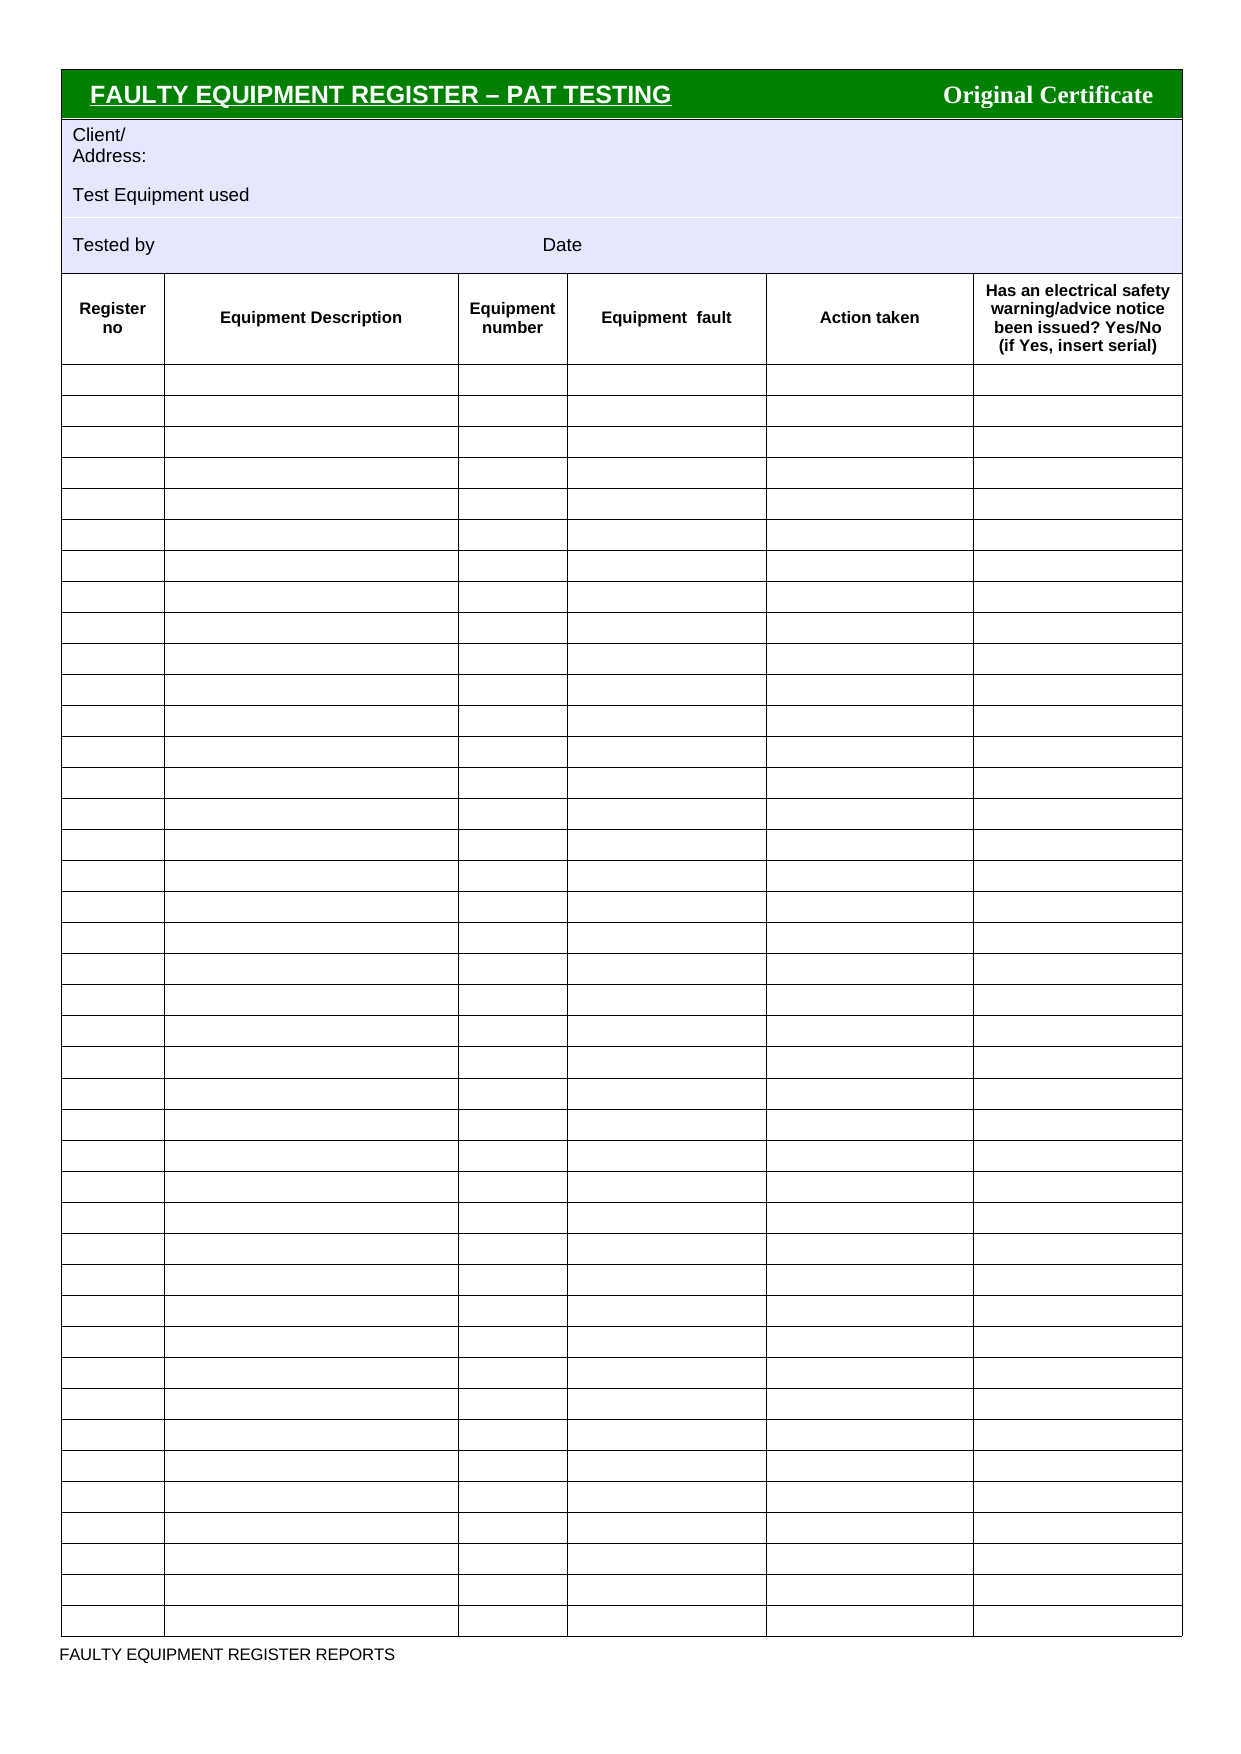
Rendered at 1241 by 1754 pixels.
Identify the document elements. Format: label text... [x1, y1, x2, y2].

table_cell [165, 396, 458, 426]
table_cell [568, 1016, 766, 1046]
table_cell [568, 675, 766, 705]
table_cell [767, 799, 973, 829]
table_cell [459, 1016, 567, 1046]
table_cell [568, 954, 766, 984]
table_cell [767, 1265, 973, 1295]
table_cell [62, 799, 164, 829]
table_cell [974, 799, 1182, 829]
table_cell [62, 1141, 164, 1171]
table_cell [459, 1141, 567, 1171]
table_cell [974, 365, 1182, 394]
table_cell [459, 1296, 567, 1326]
table_cell [62, 1575, 164, 1605]
table_cell [165, 830, 458, 860]
table_cell [568, 1234, 766, 1264]
table_header Action taken [767, 274, 973, 363]
table_cell [974, 489, 1182, 519]
table_cell [62, 1047, 164, 1077]
table_cell [165, 1544, 458, 1574]
table_cell [767, 365, 973, 394]
table_cell [767, 1389, 973, 1419]
table_cell [165, 954, 458, 984]
table_cell [459, 1482, 567, 1512]
table_cell [62, 954, 164, 984]
table_cell [568, 1482, 766, 1512]
table_cell [459, 954, 567, 984]
table_cell [568, 520, 766, 550]
table_cell [459, 1451, 567, 1481]
table_cell [459, 923, 567, 953]
table_cell [165, 1141, 458, 1171]
table_cell [459, 985, 567, 1015]
table_cell [62, 1482, 164, 1512]
table_cell [974, 1513, 1182, 1543]
table_cell [459, 861, 567, 891]
table_cell [165, 1203, 458, 1233]
table_cell [568, 489, 766, 519]
table_cell [767, 582, 973, 612]
table_cell [62, 365, 164, 394]
table_cell Client/ Address: [62, 120, 1182, 172]
table_cell [568, 427, 766, 457]
table_cell [62, 1389, 164, 1419]
table_cell [568, 861, 766, 891]
table_cell [767, 396, 973, 426]
table_cell [767, 1203, 973, 1233]
table_cell [165, 892, 458, 922]
table_cell [568, 923, 766, 953]
table_cell [974, 1544, 1182, 1574]
table_cell [191, 218, 531, 273]
table_cell [974, 458, 1182, 488]
table_cell [165, 985, 458, 1015]
table_cell [974, 396, 1182, 426]
table_cell [165, 1172, 458, 1202]
table_cell [165, 1389, 458, 1419]
table_cell [459, 799, 567, 829]
table_cell [568, 365, 766, 394]
table_cell [165, 737, 458, 767]
table_cell [62, 1110, 164, 1139]
table_cell [767, 1172, 973, 1202]
table_cell [459, 520, 567, 550]
table_cell [767, 520, 973, 550]
table_cell [165, 1047, 458, 1077]
table_cell [568, 985, 766, 1015]
table_cell [165, 1296, 458, 1326]
table_cell [568, 1079, 766, 1108]
table_cell [62, 1358, 164, 1388]
table_cell [62, 1451, 164, 1481]
table_cell [459, 1544, 567, 1574]
table_cell [767, 861, 973, 891]
table_cell [568, 1047, 766, 1077]
table_cell [62, 551, 164, 581]
table_cell [459, 1265, 567, 1295]
table_cell [62, 427, 164, 457]
table_cell [568, 768, 766, 798]
table_cell [767, 458, 973, 488]
table_cell [974, 1047, 1182, 1077]
table_cell [165, 1265, 458, 1295]
table_cell [62, 861, 164, 891]
table_cell [459, 1234, 567, 1264]
table_cell [767, 768, 973, 798]
table_cell [767, 892, 973, 922]
table_cell [459, 737, 567, 767]
table_cell [767, 1110, 973, 1139]
table_cell [165, 799, 458, 829]
table_cell [974, 1234, 1182, 1264]
table_cell [459, 1389, 567, 1419]
table_cell [568, 737, 766, 767]
table_cell [767, 1420, 973, 1450]
table_cell [459, 892, 567, 922]
table_cell [974, 1389, 1182, 1419]
table_cell [974, 644, 1182, 674]
table_cell [165, 427, 458, 457]
table_cell [165, 582, 458, 612]
table_cell [974, 861, 1182, 891]
table_cell [568, 799, 766, 829]
table_cell [459, 365, 567, 394]
table_cell [165, 1016, 458, 1046]
table_cell [459, 768, 567, 798]
table_cell [568, 1544, 766, 1574]
table_cell [62, 1203, 164, 1233]
table_cell [974, 1172, 1182, 1202]
table_cell [974, 985, 1182, 1015]
table_cell Date [531, 218, 694, 273]
table_cell [62, 520, 164, 550]
table_cell [165, 1327, 458, 1357]
table_cell [974, 892, 1182, 922]
table_cell [459, 706, 567, 736]
table_header Register no [62, 274, 164, 363]
table_cell Tested by [62, 218, 191, 273]
table_cell [974, 1296, 1182, 1326]
table_cell [459, 1203, 567, 1233]
table_header FAULTY EQUIPMENT REGISTER – PAT TESTING Original Certificate [62, 70, 1182, 118]
table_cell [459, 1047, 567, 1077]
table_cell [974, 1141, 1182, 1171]
table_cell [459, 1575, 567, 1605]
table_cell [459, 675, 567, 705]
table_cell [568, 551, 766, 581]
table_cell [568, 830, 766, 860]
table_cell [165, 1079, 458, 1108]
table_cell [165, 520, 458, 550]
table_header Has an electrical safety warning/advice notice been issued? Yes/No (if Yes, insert serial) [974, 274, 1182, 363]
table_cell [767, 644, 973, 674]
table_cell [568, 1110, 766, 1139]
table_cell [767, 1296, 973, 1326]
table_cell [974, 582, 1182, 612]
table_cell [62, 1513, 164, 1543]
table_cell [165, 1606, 458, 1636]
table_header Equipment Description [165, 274, 458, 363]
table_cell [165, 706, 458, 736]
table_cell [568, 1265, 766, 1295]
table_cell [974, 1110, 1182, 1139]
table_cell [974, 1358, 1182, 1388]
table_cell [767, 923, 973, 953]
table_cell [974, 768, 1182, 798]
table_cell [974, 551, 1182, 581]
table_cell [62, 737, 164, 767]
table_cell [568, 1358, 766, 1388]
table_cell [459, 582, 567, 612]
table_cell [974, 1606, 1182, 1636]
table_cell [974, 954, 1182, 984]
table_cell [459, 1110, 567, 1139]
table_cell [165, 613, 458, 643]
table_cell [62, 1265, 164, 1295]
table_cell [974, 427, 1182, 457]
table_cell [568, 1203, 766, 1233]
table_cell [568, 1296, 766, 1326]
table_cell [767, 1513, 973, 1543]
table_cell [459, 1420, 567, 1450]
table_cell [974, 830, 1182, 860]
table_header Equipment number [459, 274, 567, 363]
table_cell [459, 396, 567, 426]
table_cell [62, 1016, 164, 1046]
table_cell [767, 1141, 973, 1171]
table_cell [974, 923, 1182, 953]
table_cell [568, 892, 766, 922]
table_cell [767, 985, 973, 1015]
table_header Equipment fault [568, 274, 766, 363]
table_cell [694, 218, 1182, 273]
table_cell [62, 830, 164, 860]
table_cell [62, 644, 164, 674]
table_cell [459, 1606, 567, 1636]
table_cell [767, 1016, 973, 1046]
table_cell [568, 582, 766, 612]
table_cell [459, 551, 567, 581]
table_cell [974, 1327, 1182, 1357]
table_cell [165, 1420, 458, 1450]
table_cell [459, 1327, 567, 1357]
table_cell [165, 1451, 458, 1481]
table_cell [767, 1544, 973, 1574]
table_cell [459, 458, 567, 488]
table_cell [568, 613, 766, 643]
table_cell [767, 954, 973, 984]
table_cell [767, 1606, 973, 1636]
table_cell [767, 675, 973, 705]
table_cell [459, 489, 567, 519]
table_cell [974, 1265, 1182, 1295]
table_cell [568, 1141, 766, 1171]
table_cell [62, 985, 164, 1015]
table_cell [767, 1327, 973, 1357]
table_cell [459, 613, 567, 643]
table_cell [767, 551, 973, 581]
table_cell [568, 1420, 766, 1450]
table_cell [62, 1079, 164, 1108]
table_cell [974, 1016, 1182, 1046]
table_cell [62, 1296, 164, 1326]
table_cell [974, 520, 1182, 550]
table_cell [568, 1606, 766, 1636]
table_cell [165, 1482, 458, 1512]
table_cell [62, 1234, 164, 1264]
table_cell [767, 1575, 973, 1605]
table_cell [568, 1575, 766, 1605]
table_cell [62, 706, 164, 736]
table_cell [165, 551, 458, 581]
table_cell [568, 458, 766, 488]
table_cell [165, 1358, 458, 1388]
table_cell [62, 582, 164, 612]
table_cell [165, 365, 458, 394]
table_cell [767, 1482, 973, 1512]
table_cell [62, 923, 164, 953]
table_cell [974, 1079, 1182, 1108]
table_cell [62, 768, 164, 798]
table_cell [165, 1110, 458, 1139]
table_cell [974, 706, 1182, 736]
table_cell [62, 1606, 164, 1636]
table_cell [62, 1544, 164, 1574]
table_cell [459, 830, 567, 860]
table_cell [767, 1079, 973, 1108]
table_cell [165, 458, 458, 488]
table_cell [767, 1047, 973, 1077]
table_cell [459, 1513, 567, 1543]
table_cell [974, 613, 1182, 643]
table_cell [767, 613, 973, 643]
table_cell [974, 1203, 1182, 1233]
table_cell [165, 768, 458, 798]
table_cell [974, 675, 1182, 705]
table_cell [459, 1358, 567, 1388]
table_cell [568, 1451, 766, 1481]
table_cell [459, 644, 567, 674]
table_cell [165, 644, 458, 674]
table_cell [459, 1079, 567, 1108]
table_cell [62, 613, 164, 643]
table_cell [62, 1420, 164, 1450]
table_cell [974, 1575, 1182, 1605]
table_cell [62, 1172, 164, 1202]
table_cell [459, 1172, 567, 1202]
table_cell [165, 489, 458, 519]
table_cell [62, 458, 164, 488]
table_cell [767, 1234, 973, 1264]
table_cell [62, 396, 164, 426]
table_cell [974, 1482, 1182, 1512]
table_cell [165, 1234, 458, 1264]
table_cell [165, 923, 458, 953]
table_cell [568, 644, 766, 674]
table_cell [767, 1451, 973, 1481]
table_cell Test Equipment used [62, 172, 1182, 217]
table_cell [568, 1389, 766, 1419]
table_cell [568, 396, 766, 426]
table_cell [165, 1513, 458, 1543]
table_cell [767, 427, 973, 457]
table_cell [568, 1327, 766, 1357]
table_cell [767, 830, 973, 860]
table_cell [165, 1575, 458, 1605]
table_cell [62, 1327, 164, 1357]
table_cell [165, 861, 458, 891]
table_cell [459, 427, 567, 457]
table_cell [767, 489, 973, 519]
table_cell [165, 675, 458, 705]
table_cell [62, 489, 164, 519]
table_cell [568, 1172, 766, 1202]
table_cell [568, 706, 766, 736]
table_cell [974, 1420, 1182, 1450]
table_cell [767, 1358, 973, 1388]
table_cell [767, 706, 973, 736]
table_cell [62, 675, 164, 705]
table_cell [62, 892, 164, 922]
table_cell [974, 737, 1182, 767]
table_cell [974, 1451, 1182, 1481]
table_cell [767, 737, 973, 767]
table_cell [568, 1513, 766, 1543]
